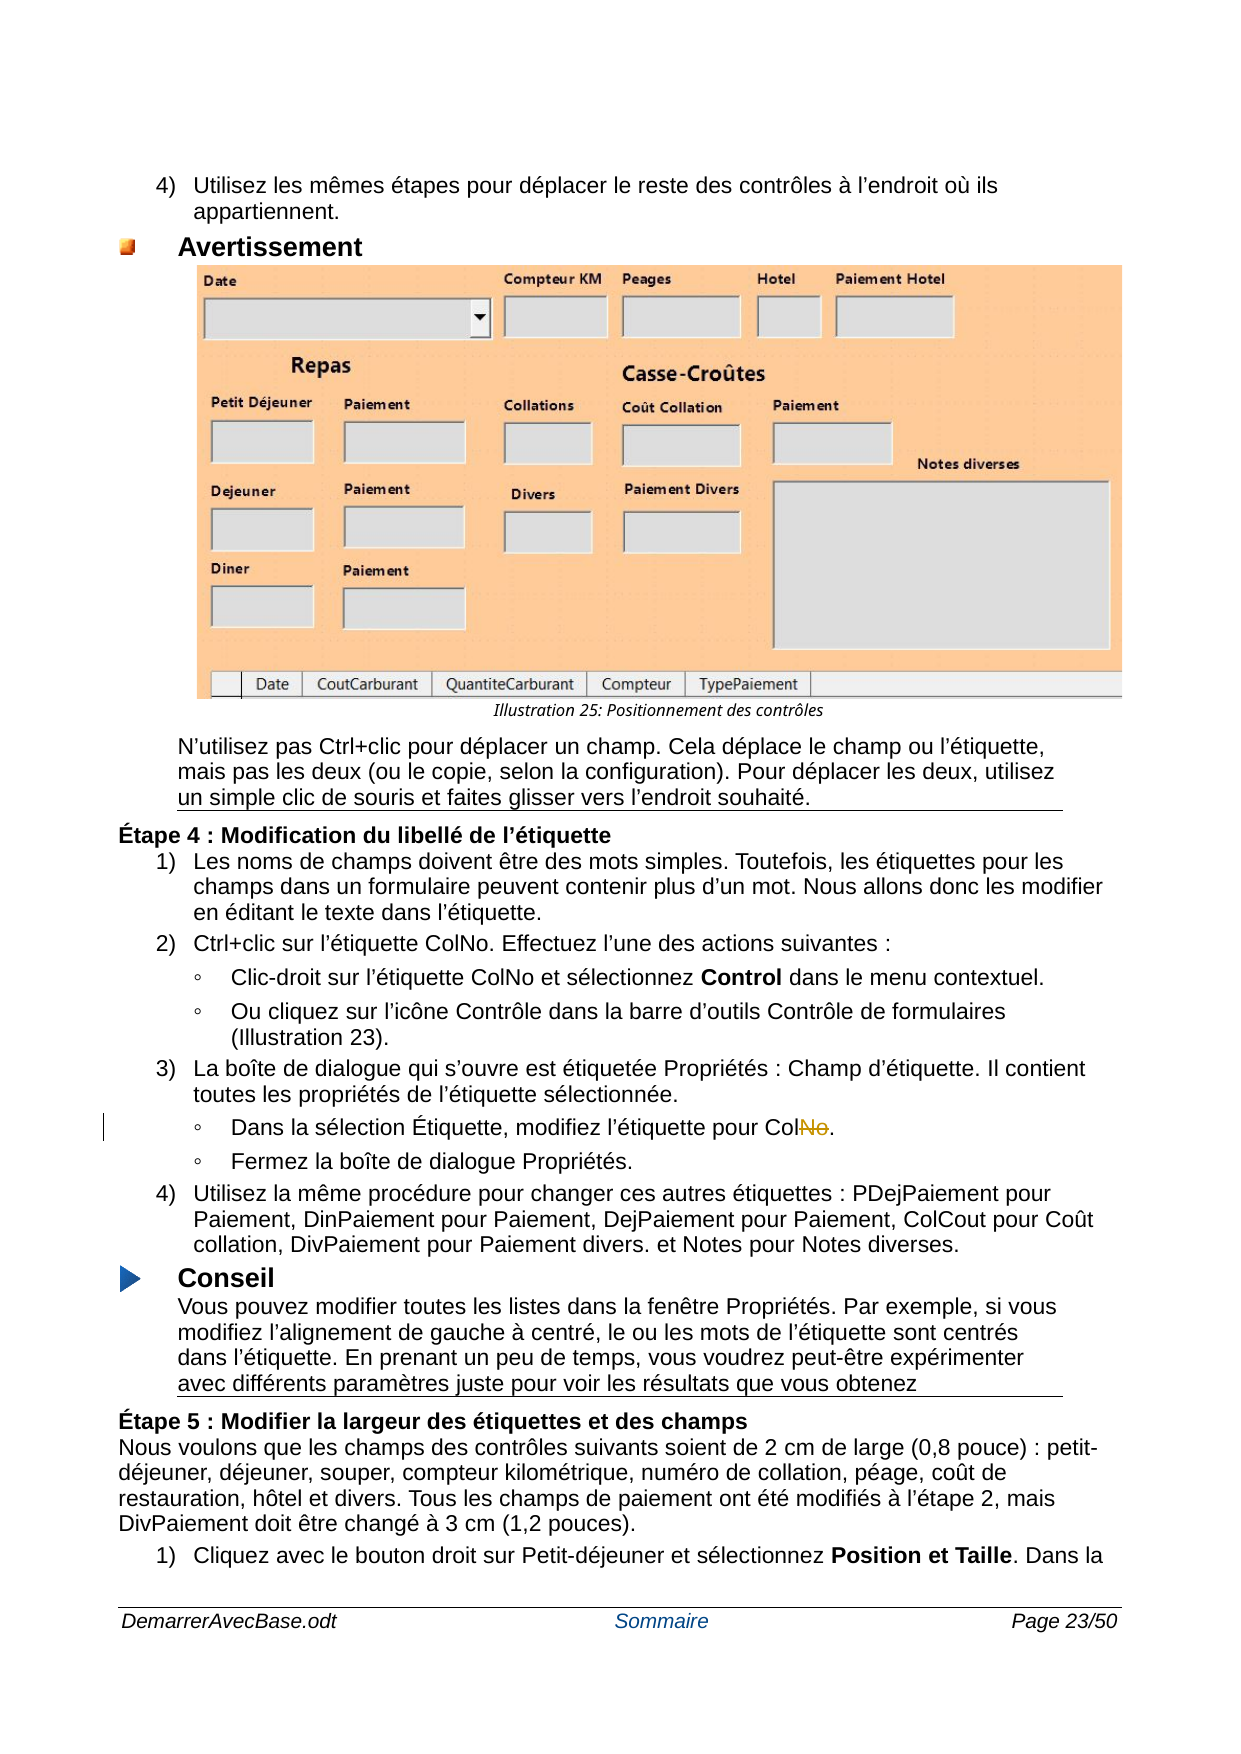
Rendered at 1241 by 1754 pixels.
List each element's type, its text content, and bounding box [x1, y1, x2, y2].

list Illustration 25: Positionnement des contrôles [197, 699, 1122, 722]
list Dans la sélection Étiquette, modifiez l’étiquette pour Col. [193, 1113, 1122, 1141]
text N’utilisez pas Ctrl+clic pour déplacer un champ. Cela déplace le champ ou l’étiquette, mais pas les deux (ou le copie, selon la configuration). Pour déplacer les deux, utilisez un simple clic de souris et faites glisser vers l’endroit souhaité. [177, 269, 1063, 810]
list Avertissement [59, 232, 1122, 262]
text Nous voulons que les champs des contrôles suivants soient de 2 cm de large (0,8 pouce) : petit-déjeuner, déjeuner, souper, compteur kilométrique, numéro de collation, péage, coût de restauration, hôtel et divers. Tous les champs de paiement ont été modifiés à l’étape 2, mais DivPaiement doit être changé à 3 cm (1,2 pouces). [118, 1434, 1122, 1537]
list La boîte de dialogue qui s’ouvre est étiquetée Propriétés : Champ d’étiquette. Il contient toutes les propriétés de l’étiquette sélectionnée. [156, 1056, 1122, 1107]
text Étape 4 : Modification du libellé de l’étiquette [118, 823, 1122, 848]
picture [196, 265, 1123, 699]
picture [119, 238, 135, 255]
list Ctrl+clic sur l’étiquette ColNo. Effectuez l’une des actions suivantes : [156, 931, 1122, 956]
list Conseil [80, 1263, 1122, 1294]
text Vous pouvez modifier toutes les listes dans la fenêtre Propriétés. Par exemple, si vous modifiez l’alignement de gauche à centré, le ou les mots de l’étiquette sont centrés dans l’étiquette. En prenant un peu de temps, vous voudrez peut-être expérimenter avec différents paramètres juste pour voir les résultats que vous obtenez [177, 1294, 1063, 1396]
list Clic-droit sur l’étiquette ColNo et sélectionnez Control dans le menu contextuel. [193, 962, 1122, 990]
list Cliquez avec le bouton droit sur Petit-déjeuner et sélectionnez Position et Taille. Dans la [156, 1542, 1122, 1568]
list Les noms de champs doivent être des mots simples. Toutefois, les étiquettes pour les champs dans un formulaire peuvent contenir plus d’un mot. Nous allons donc les modifier en éditant le texte dans l’étiquette. [156, 848, 1122, 925]
list Fermez la boîte de dialogue Propriétés. [193, 1147, 1122, 1175]
list Utilisez la même procédure pour changer ces autres étiquettes : PDejPaiement pour Paiement, DinPaiement pour Paiement, DejPaiement pour Paiement, ColCout pour Coût collation, DivPaiement pour Paiement divers. et Notes pour Notes diverses. [156, 1181, 1122, 1257]
list Utilisez les mêmes étapes pour déplacer le reste des contrôles à l’endroit où ils appartiennent. [156, 173, 1122, 224]
text Étape 5 : Modifier la largeur des étiquettes et des champs [118, 1409, 1122, 1434]
list Ou cliquez sur l’icône Contrôle dans la barre d’outils Contrôle de formulaires (Illustration 23). [193, 996, 1122, 1050]
